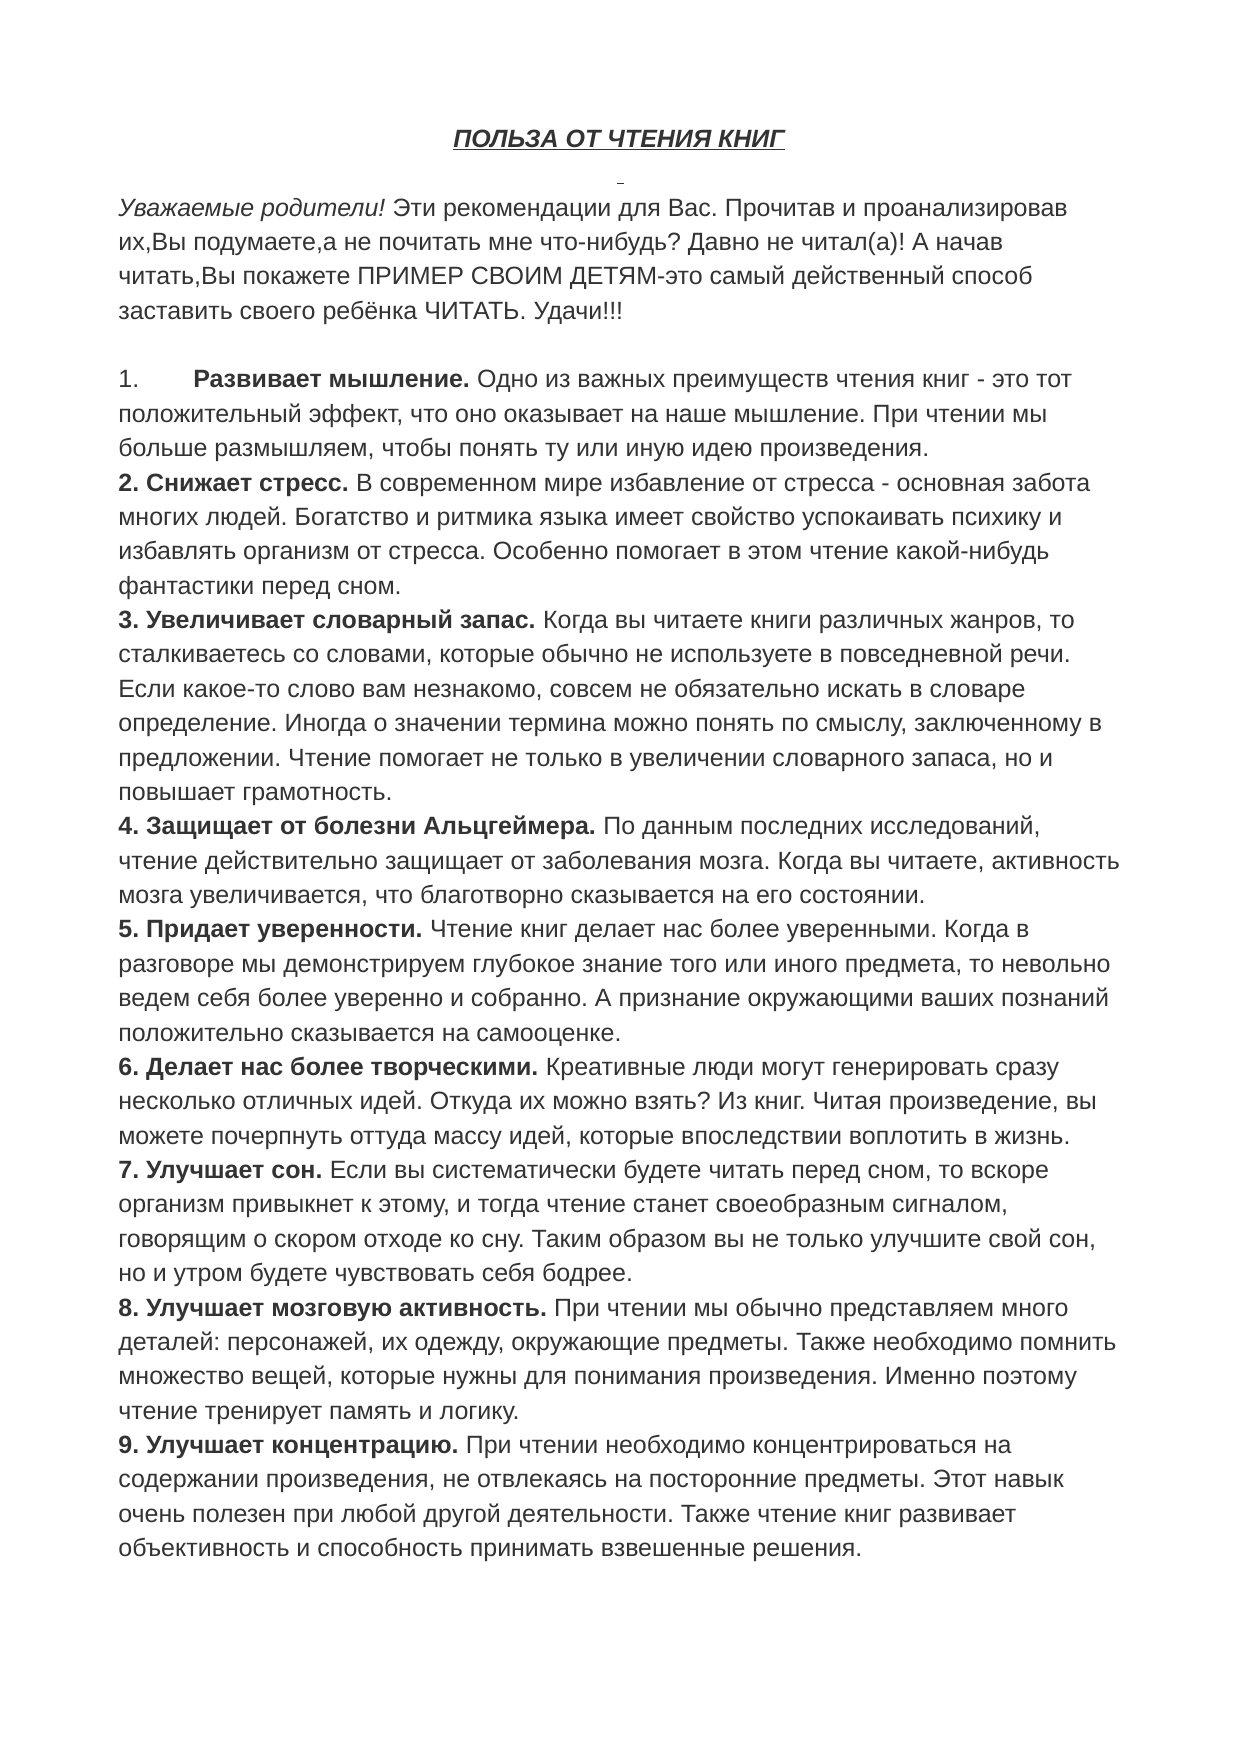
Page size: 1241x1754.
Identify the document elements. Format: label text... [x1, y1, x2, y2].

list 8. Улучшает мозговую активность. При чтении мы обычно представляем много деталей: персонажей, их одежду, окружающие предметы. Также необходимо помнить множество вещей, которые нужны для понимания произведения. Именно поэтому чтение тренирует память и логику. [118, 1287, 1122, 1424]
list 3. Увеличивает словарный запас. Когда вы читаете книги различных жанров, то сталкиваетесь со словами, которые обычно не используете в повседневной речи. Если какое-то слово вам незнакомо, совсем не обязательно искать в словаре определение. Иногда о значении термина можно понять по смыслу, заключенному в предложении. Чтение помогает не только в увеличении словарного запаса, но и повышает грамотность. [118, 599, 1122, 806]
list 6. Делает нас более творческими. Креативные люди могут генерировать сразу несколько отличных идей. Откуда их можно взять? Из книг. Читая произведение, вы можете почерпнуть оттуда массу идей, которые впоследствии воплотить в жизнь. [118, 1046, 1122, 1149]
list 9. Улучшает концентрацию. При чтении необходимо концентрироваться на содержании произведения, не отвлекаясь на посторонние предметы. Этот навык очень полезен при любой другой деятельности. Также чтение книг развивает объективность и способность принимать взвешенные решения. [118, 1424, 1122, 1562]
list 4. Защищает от болезни Альцгеймера. По данным последних исследований, чтение действительно защищает от заболевания мозга. Когда вы читаете, активность мозга увеличивается, что благотворно сказывается на его состоянии. [118, 806, 1122, 909]
list 5. Придает уверенности. Чтение книг делает нас более уверенными. Когда в разговоре мы демонстрируем глубокое знание того или иного предмета, то невольно ведем себя более уверенно и собранно. А признание окружающими ваших познаний положительно сказывается на самооценке. [118, 909, 1122, 1046]
list 2. Снижает стресс. В современном мире избавление от стресса - основная забота многих людей. Богатство и ритмика языка имеет свойство успокаивать психику и избавлять организм от стресса. Особенно помогает в этом чтение какой-нибудь фантастики перед сном. [118, 462, 1122, 599]
text Уважаемые родители! Эти рекомендации для Вас. Прочитав и проанализировав их,Вы подумаете,а не почитать мне что-нибудь? Давно не читал(а)! А начав читать,Вы покажете ПРИМЕР СВОИМ ДЕТЯМ-это самый действенный способ заставить своего ребёнка ЧИТАТЬ. Удачи!!! [118, 187, 1122, 324]
list Развивает мышление. Одно из важных преимуществ чтения книг - это тот положительный эффект, что оно оказывает на наше мышление. При чтении мы больше размышляем, чтобы понять ту или иную идею произведения. [118, 359, 1122, 462]
list 7. Улучшает сон. Если вы систематически будете читать перед сном, то вскоре организм привыкнет к этому, и тогда чтение станет своеобразным сигналом, говорящим о скором отходе ко сну. Таким образом вы не только улучшите свой сон, но и утром будете чувствовать себя бодрее. [118, 1149, 1122, 1287]
text ПОЛЬЗА ОТ ЧТЕНИЯ КНИГ [118, 118, 1122, 152]
